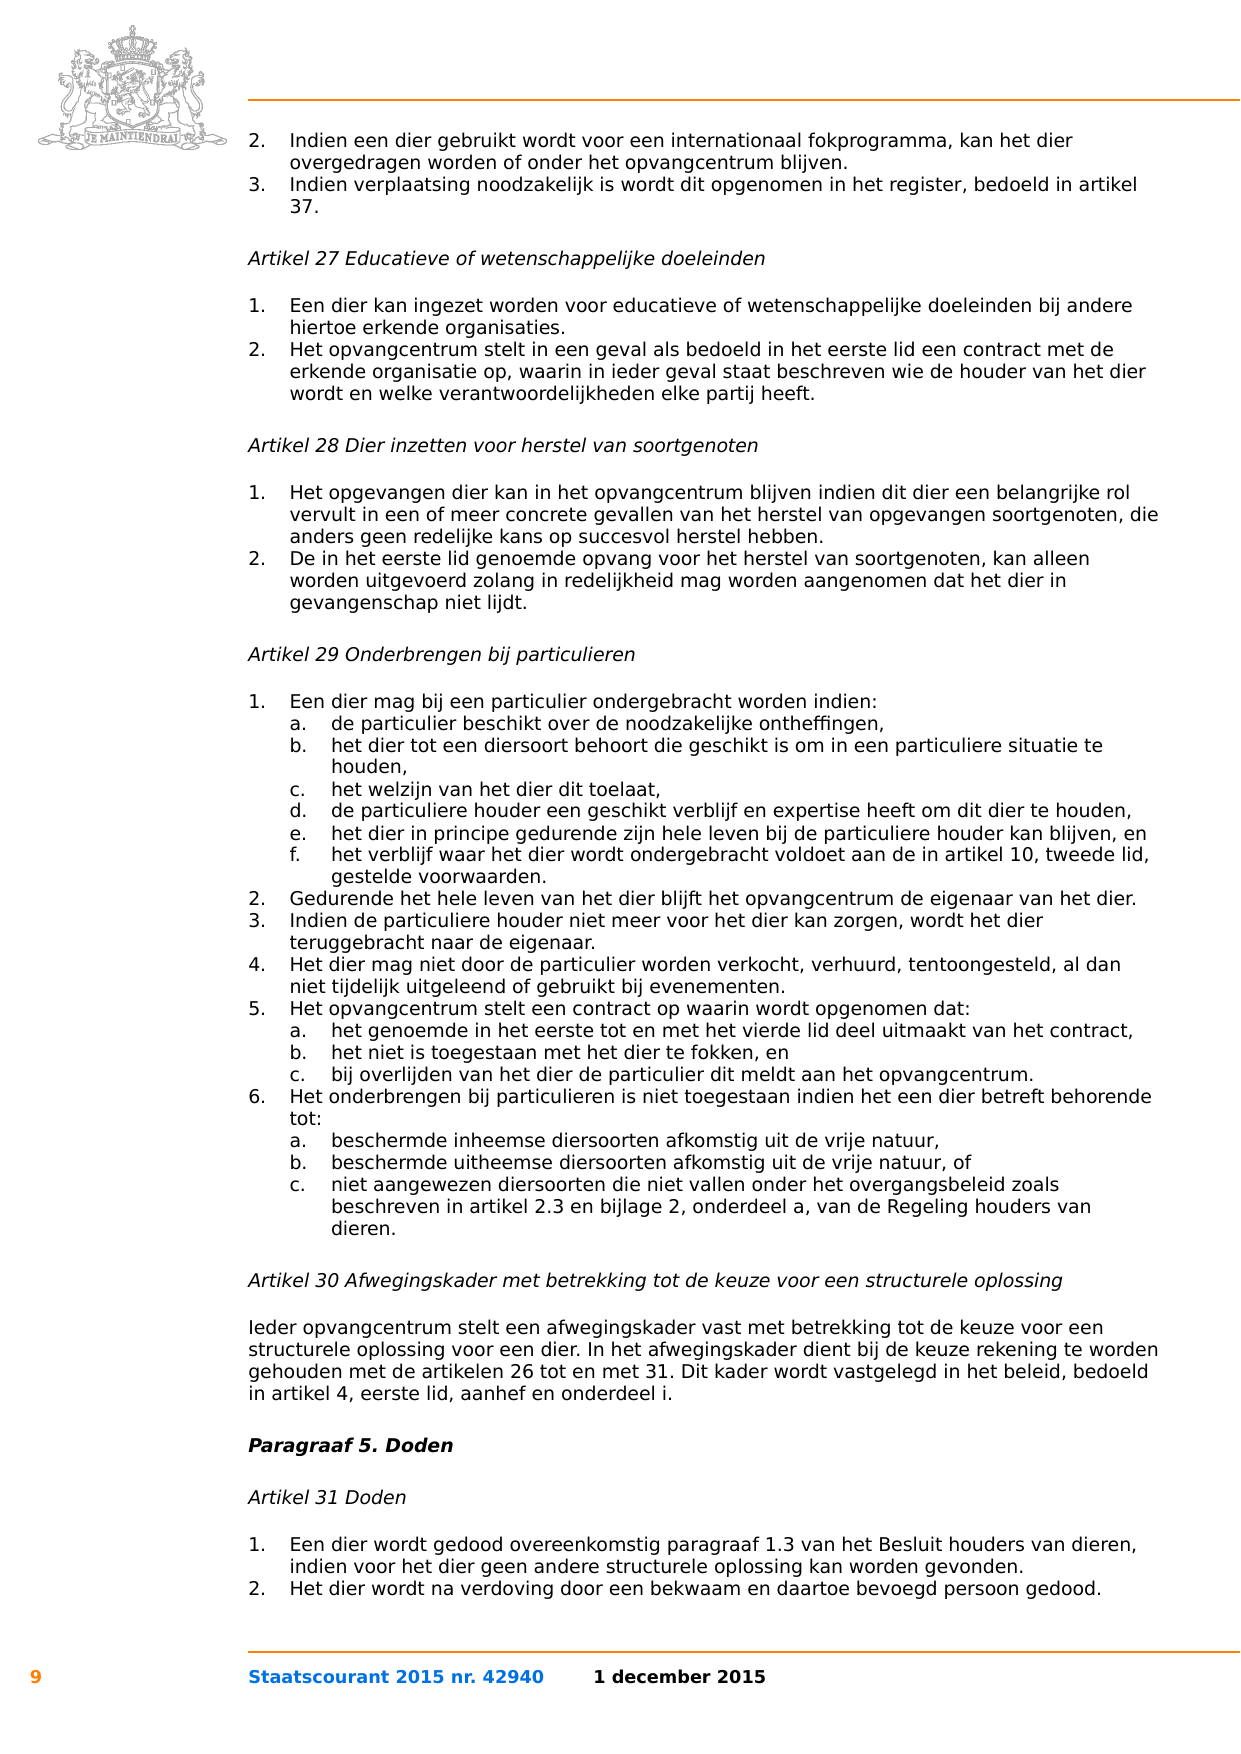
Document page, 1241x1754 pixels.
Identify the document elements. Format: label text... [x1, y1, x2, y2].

text a. beschermde inheemse diersoorten afkomstig uit de vrije natuur, [289, 1130, 1163, 1152]
subtitle Artikel 31 Doden [248, 1487, 1163, 1509]
text c. het welzijn van het dier dit toelaat, [289, 778, 1163, 800]
text 6. Het onderbrengen bij particulieren is niet toegestaan indien het een dier betreft behorende tot: [248, 1086, 1163, 1130]
text c. bij overlijden van het dier de particulier dit meldt aan het opvangcentrum. [289, 1064, 1163, 1086]
text b. het dier tot een diersoort behoort die geschikt is om in een particuliere situatie te houden, [289, 734, 1163, 778]
text 1. Het opgevangen dier kan in het opvangcentrum blijven indien dit dier een belangrijke rol vervult in een of meer concrete gevallen van het herstel van opgevangen soortgenoten, die anders geen redelijke kans op succesvol herstel hebben. [248, 482, 1163, 548]
text 5. Het opvangcentrum stelt een contract op waarin wordt opgenomen dat: [248, 998, 1163, 1020]
text a. de particulier beschikt over de noodzakelijke ontheffingen, [289, 712, 1163, 734]
text 1. Een dier kan ingezet worden voor educatieve of wetenschappelijke doeleinden bij andere hiertoe erkende organisaties. [248, 295, 1163, 339]
text f. het verblijf waar het dier wordt ondergebracht voldoet aan de in artikel 10, tweede lid, gestelde voorwaarden. [289, 844, 1163, 888]
subtitle Artikel 27 Educatieve of wetenschappelijke doeleinden [248, 248, 1163, 270]
text a. het genoemde in het eerste tot en met het vierde lid deel uitmaakt van het contract, [289, 1020, 1163, 1042]
text 3. Indien de particuliere houder niet meer voor het dier kan zorgen, wordt het dier teruggebracht naar de eigenaar. [248, 910, 1163, 954]
subtitle Artikel 29 Onderbrengen bij particulieren [248, 643, 1163, 666]
picture [38, 25, 227, 150]
text 1. Een dier wordt gedood overeenkomstig paragraaf 1.3 van het Besluit houders van dieren, indien voor het dier geen andere structurele oplossing kan worden gevonden. [248, 1534, 1163, 1578]
text b. het niet is toegestaan met het dier te fokken, en [289, 1042, 1163, 1064]
text b. beschermde uitheemse diersoorten afkomstig uit de vrije natuur, of [289, 1152, 1163, 1174]
text 2. Het opvangcentrum stelt in een geval als bedoeld in het eerste lid een contract met de erkende organisatie op, waarin in ieder geval staat beschreven wie de houder van het dier wordt en welke verantwoordelijkheden elke partij heeft. [248, 339, 1163, 405]
text 2. Indien een dier gebruikt wordt voor een internationaal fokprogramma, kan het dier overgedragen worden of onder het opvangcentrum blijven. [248, 130, 1163, 174]
text 2. Het dier wordt na verdoving door een bekwaam en daartoe bevoegd persoon gedood. [248, 1578, 1163, 1600]
text 1. Een dier mag bij een particulier ondergebracht worden indien: [248, 691, 1163, 712]
text d. de particuliere houder een geschikt verblijf en expertise heeft om dit dier te houden, [289, 800, 1163, 822]
text 3. Indien verplaatsing noodzakelijk is wordt dit opgenomen in het register, bedoeld in artikel 37. [248, 174, 1163, 218]
text 2. Gedurende het hele leven van het dier blijft het opvangcentrum de eigenaar van het dier. [248, 888, 1163, 910]
text e. het dier in principe gedurende zijn hele leven bij de particuliere houder kan blijven, en [289, 822, 1163, 844]
subtitle Artikel 28 Dier inzetten voor herstel van soortgenoten [248, 435, 1163, 457]
subtitle Paragraaf 5. Doden [248, 1435, 1163, 1457]
text 4. Het dier mag niet door de particulier worden verkocht, verhuurd, tentoongesteld, al dan niet tijdelijk uitgeleend of gebruikt bij evenementen. [248, 954, 1163, 998]
text 2. De in het eerste lid genoemde opvang voor het herstel van soortgenoten, kan alleen worden uitgevoerd zolang in redelijkheid mag worden aangenomen dat het dier in gevangenschap niet lijdt. [248, 548, 1163, 613]
subtitle Artikel 30 Afwegingskader met betrekking tot de keuze voor een structurele oplossing [248, 1270, 1163, 1292]
text c. niet aangewezen diersoorten die niet vallen onder het overgangsbeleid zoals beschreven in artikel 2.3 en bijlage 2, onderdeel a, van de Regeling houders van dieren. [289, 1174, 1163, 1240]
text Ieder opvangcentrum stelt een afwegingskader vast met betrekking tot de keuze voor een structurele oplossing voor een dier. In het afwegingskader dient bij de keuze rekening te worden gehouden met de artikelen 26 tot en met 31. Dit kader wordt vastgelegd in het beleid, bedoeld in artikel 4, eerste lid, aanhef en onderdeel i. [248, 1317, 1163, 1405]
